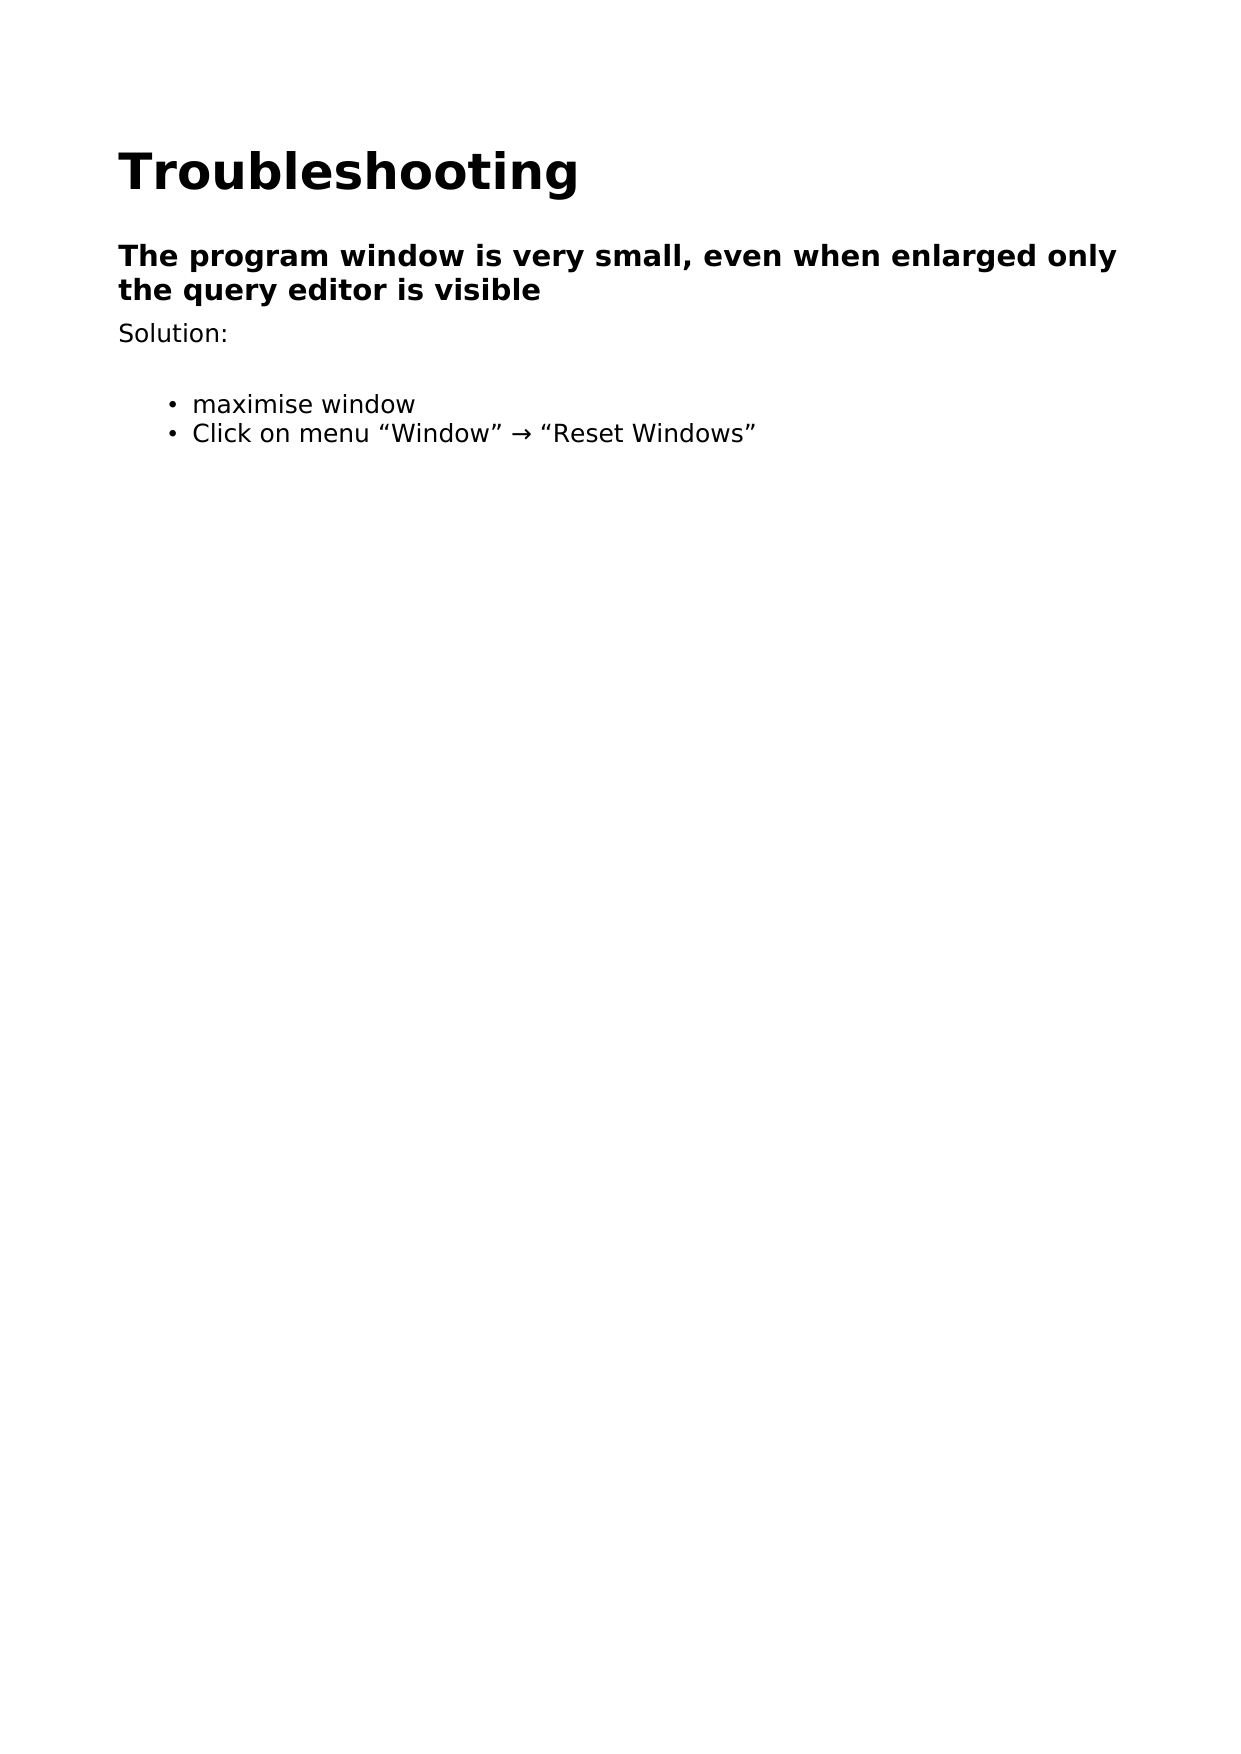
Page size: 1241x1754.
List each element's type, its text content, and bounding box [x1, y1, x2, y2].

list Click on menu “Window” → “Reset Windows” [177, 419, 1122, 449]
list maximise window [177, 390, 1122, 419]
text Solution: [118, 319, 1122, 348]
subtitle Troubleshooting [118, 143, 1122, 201]
subtitle The program window is very small, even when enlarged only the query editor is visible [118, 239, 1122, 307]
